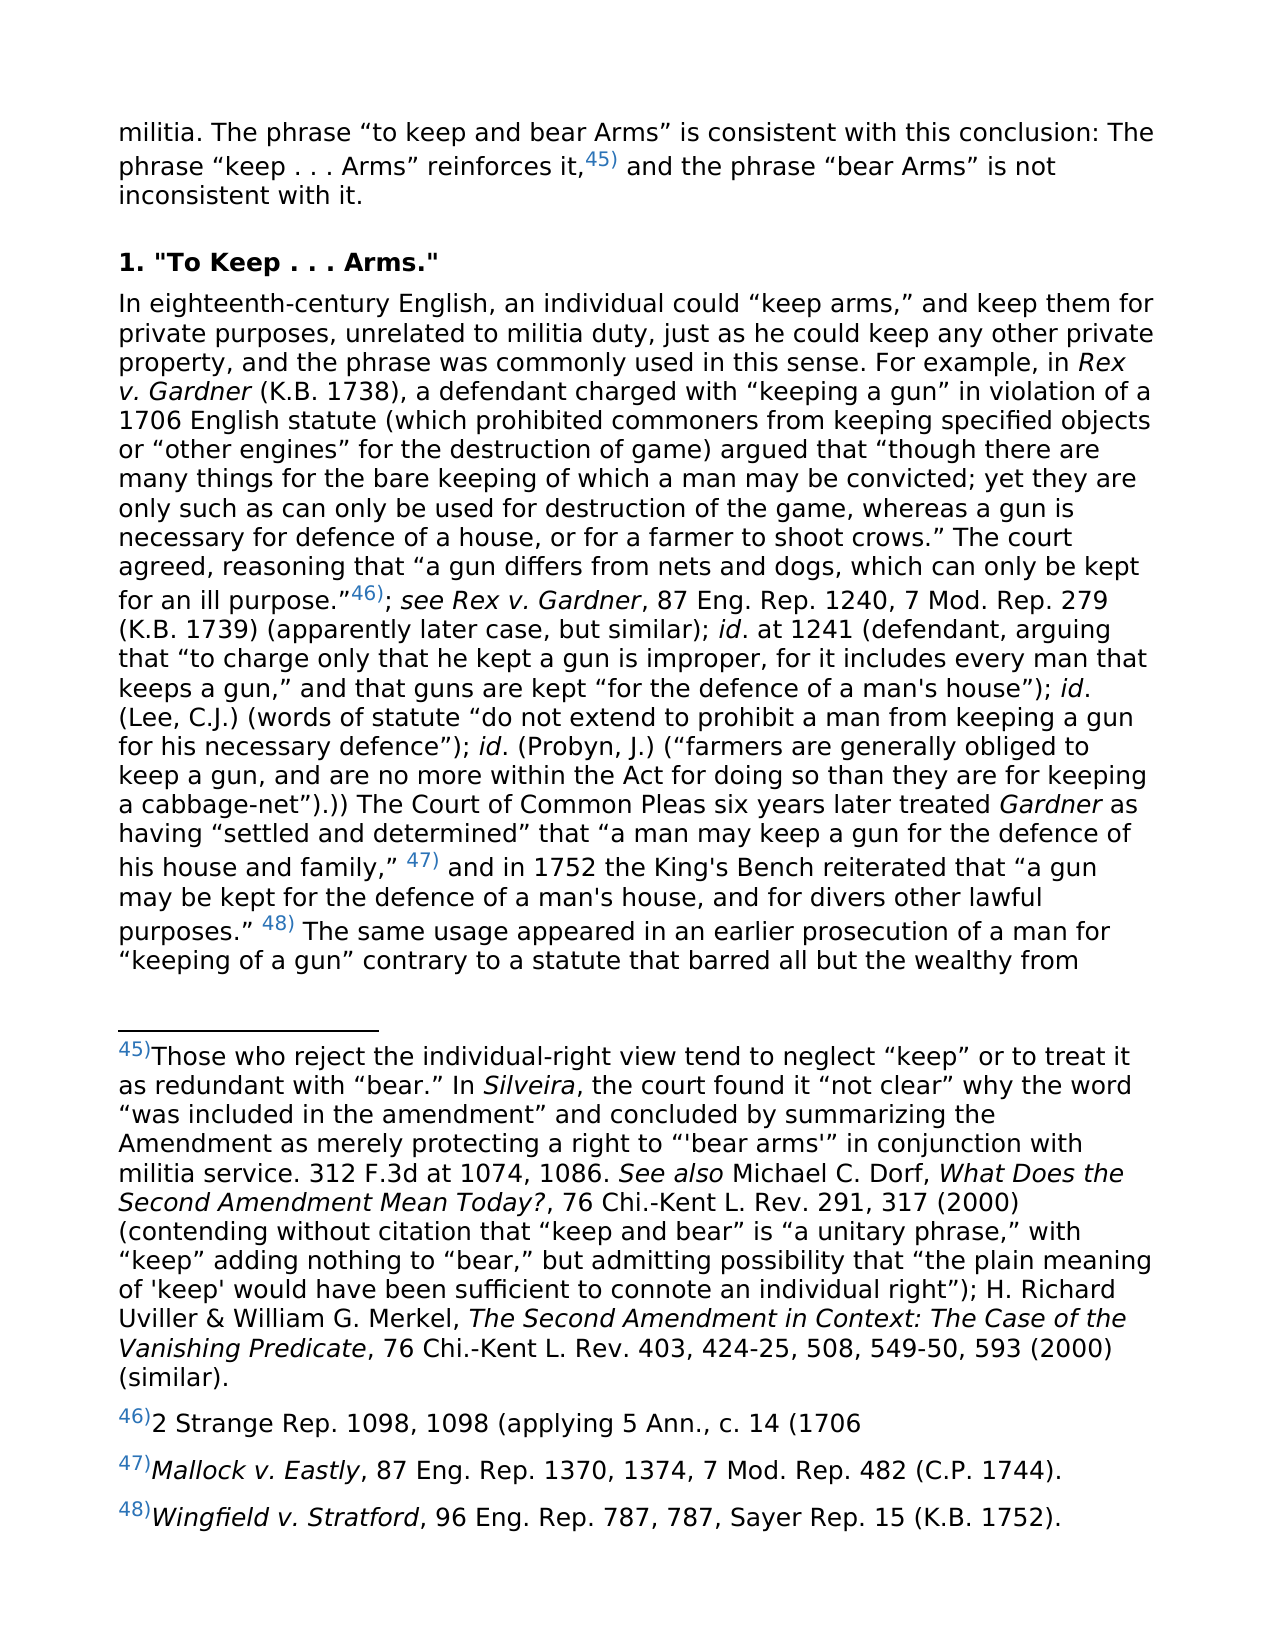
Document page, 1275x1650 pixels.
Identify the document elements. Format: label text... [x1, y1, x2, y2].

text militia. The phrase “to keep and bear Arms” is consistent with this conclusion: The phrase “keep . . . Arms” reinforces it, and the phrase “bear Arms” is not inconsistent with it. [118, 118, 1157, 211]
text Wingfield v. Stratford, 96 Eng. Rep. 787, 787, Sayer Rep. 15 (K.B. 1752). [118, 1498, 1157, 1532]
text 2 Strange Rep. 1098, 1098 (applying 5 Ann., c. 14 (1706 [118, 1405, 1157, 1439]
subtitle 1. "To Keep . . . Arms." [118, 248, 1157, 277]
text Those who reject the individual-right view tend to neglect “keep” or to treat it as redundant with “bear.” In Silveira, the court found it “not clear” why the word “was included in the amendment” and concluded by summarizing the Amendment as merely protecting a right to “'bear arms'” in conjunction with militia service. 312 F.3d at 1074, 1086. See also Michael C. Dorf, What Does the Second Amendment Mean Today?, 76 Chi.-Kent L. Rev. 291, 317 (2000) (contending without citation that “keep and bear” is “a unitary phrase,” with “keep” adding nothing to “bear,” but admitting possibility that “the plain meaning of 'keep' would have been sufficient to connote an individual right”); H. Richard Uviller & William G. Merkel, The Second Amendment in Context: The Case of the Vanishing Predicate, 76 Chi.-Kent L. Rev. 403, 424-25, 508, 549-50, 593 (2000) (similar). [118, 1037, 1157, 1392]
text In eighteenth-century English, an individual could “keep arms,” and keep them for private purposes, unrelated to militia duty, just as he could keep any other private property, and the phrase was commonly used in this sense. For example, in Rex v. Gardner (K.B. 1738), a defendant charged with “keeping a gun” in violation of a 1706 English statute (which prohibited commoners from keeping specified objects or “other engines” for the destruction of game) argued that “though there are many things for the bare keeping of which a man may be convicted; yet they are only such as can only be used for destruction of the game, whereas a gun is necessary for defence of a house, or for a farmer to shoot crows.” The court agreed, reasoning that “a gun differs from nets and dogs, which can only be kept for an ill purpose.”; see Rex v. Gardner, 87 Eng. Rep. 1240, 7 Mod. Rep. 279 (K.B. 1739) (apparently later case, but similar); id. at 1241 (defendant, arguing that “to charge only that he kept a gun is improper, for it includes every man that keeps a gun,” and that guns are kept “for the defence of a man's house”); id. (Lee, C.J.) (words of statute “do not extend to prohibit a man from keeping a gun for his necessary defence”); id. (Probyn, J.) (“farmers are generally obliged to keep a gun, and are no more within the Act for doing so than they are for keeping a cabbage-net”).)) The Court of Common Pleas six years later treated Gardner as having “settled and determined” that “a man may keep a gun for the defence of his house and family,” and in 1752 the King's Bench reiterated that “a gun may be kept for the defence of a man's house, and for divers other lawful purposes.” The same usage appeared in an earlier prosecution of a man for “keeping of a gun” contrary to a statute that barred all but the wealthy from [118, 290, 1157, 975]
text Mallock v. Eastly, 87 Eng. Rep. 1370, 1374, 7 Mod. Rep. 482 (C.P. 1744). [118, 1451, 1157, 1485]
